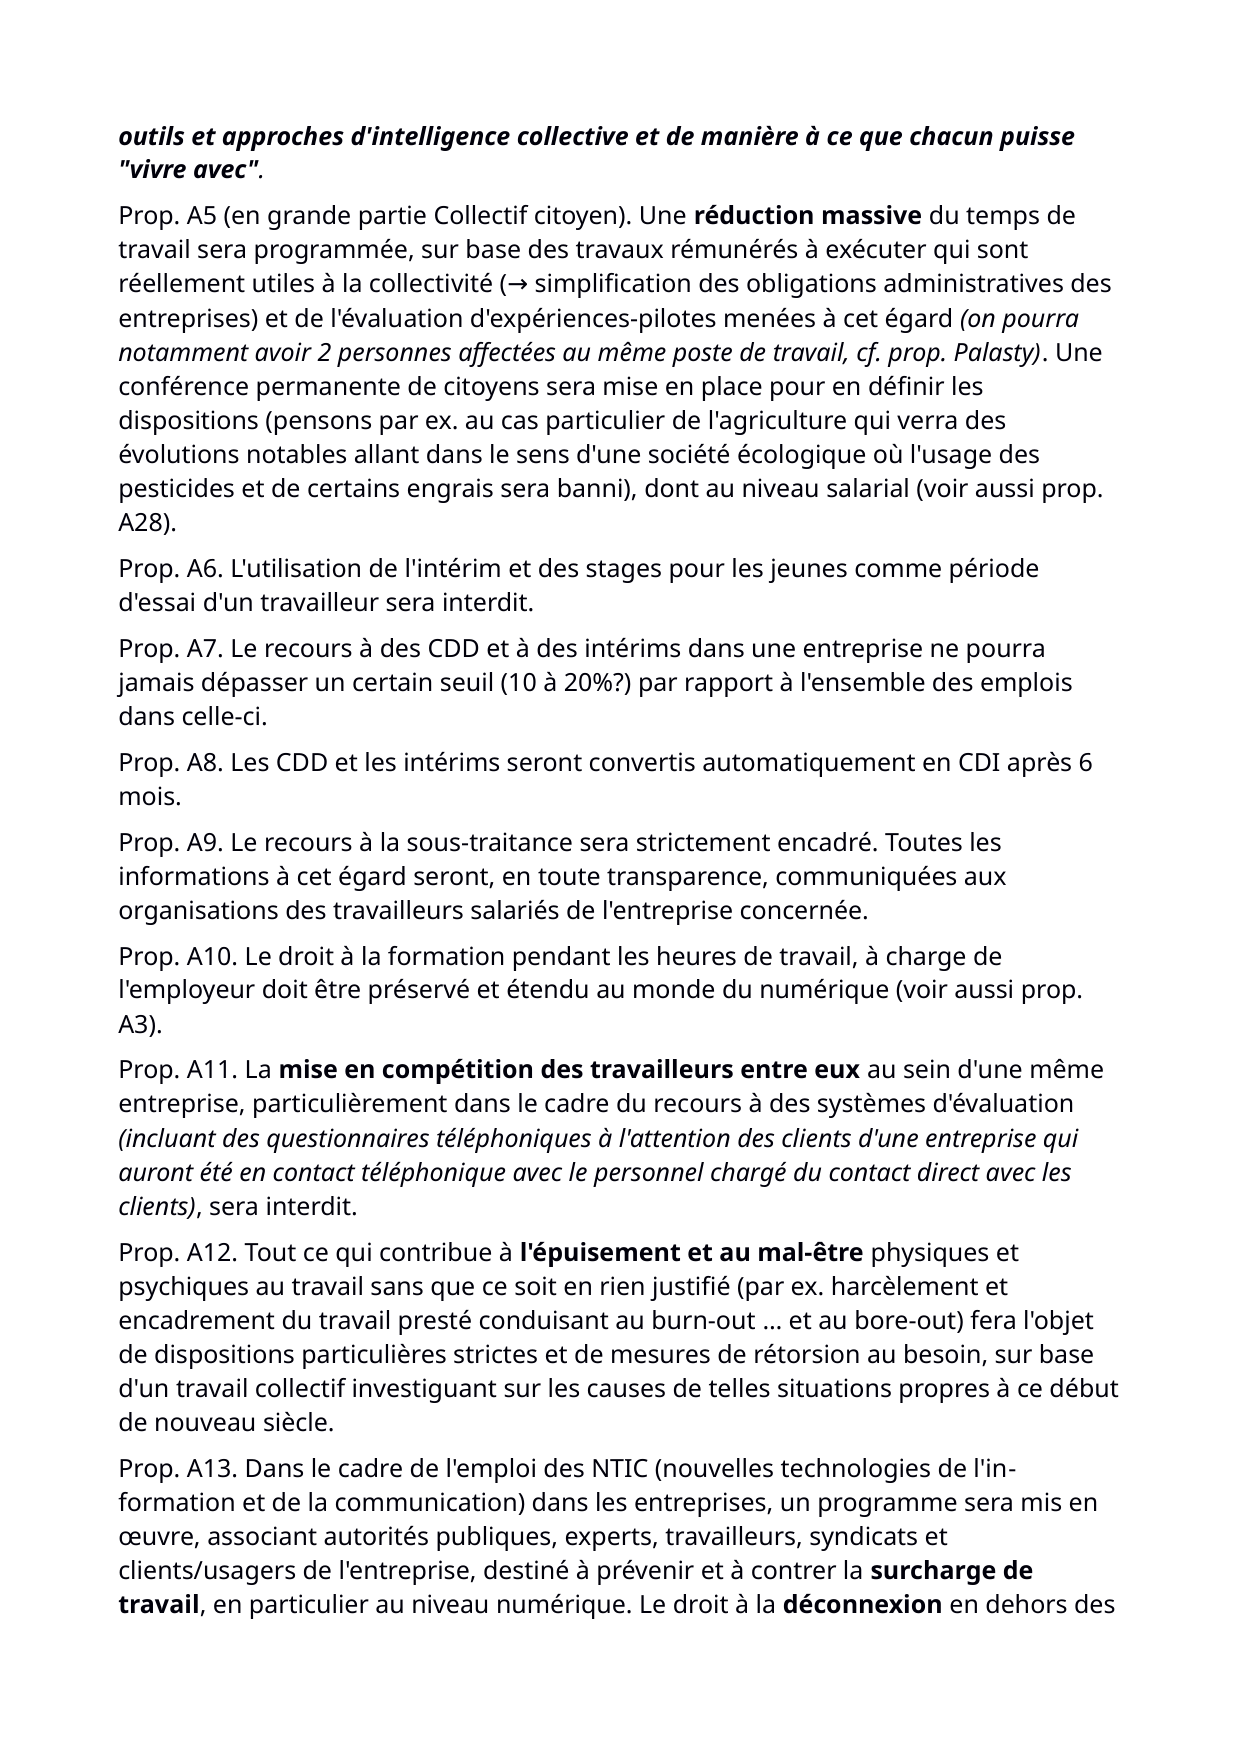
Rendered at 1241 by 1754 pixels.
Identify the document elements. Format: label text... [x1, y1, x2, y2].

text Prop. A13. Dans le cadre de l'emploi des NTIC (nouvelles technologies de l'in­formation et de la communication) dans les entreprises, un programme sera mis en œuvre, associant autorités publiques, experts, travailleurs, syndicats et clients/usagers de l'entreprise, destiné à prévenir et à contrer la surcharge de travail, en particulier au niveau numérique. Le droit à la déconnexion en dehors des [118, 1450, 1122, 1621]
text Prop. A12. Tout ce qui contribue à l'épuisement et au mal-être physiques et psychiques au travail sans que ce soit en rien justifié (par ex. harcèlement et encadrement du travail presté conduisant au burn-out … et au bore-out) fera l'objet de dispositions particulières strictes et de mesures de rétorsion au besoin, sur base d'un travail collectif investiguant sur les causes de telles situations propres à ce début de nouveau siècle. [118, 1234, 1122, 1438]
text Prop. A8. Les CDD et les intérims seront convertis automatiquement en CDI après 6 mois. [118, 744, 1122, 812]
text Prop. A9. Le recours à la sous-traitance sera strictement encadré. Toutes les informations à cet égard seront, en toute transparence, communiquées aux organisations des travailleurs salariés de l'entreprise concernée. [118, 824, 1122, 926]
text Prop. A6. L'utilisation de l'intérim et des stages pour les jeunes comme période d'essai d'un travailleur sera interdit. [118, 550, 1122, 618]
text Prop. A11. La mise en compétition des travailleurs entre eux au sein d'une même entreprise, particulièrement dans le cadre du recours à des systèmes d'évaluation (incluant des questionnaires téléphoniques à l'attention des clients d'une entreprise qui auront été en contact téléphonique avec le personnel chargé du contact direct avec les clients), sera interdit. [118, 1052, 1122, 1222]
text outils et approches d'intelligence collective et de manière à ce que chacun puisse "vivre avec". [118, 118, 1122, 186]
text Prop. A5 (en grande partie Collectif citoyen). Une réduction massive du temps de travail sera programmée, sur ba­se des travaux rémunérés à exécuter qui sont réellement utiles à la collecti­vité (→ simplification des obligations ad­minis­tratives des entreprises) et de l'évalu­ation d'expériences-pilotes menées à cet égard (on pourra notam­ment avoir 2 personnes affectées au même poste de travail, cf. prop. Palasty). Une conféren­ce permanente de citoyens sera mise en place pour en définir les dispositions (pensons par ex. au cas particulier de l'agriculture qui verra des évolutions notables allant dans le sens d'une société écologique où l'usage des pesticides et de certains engrais sera banni), dont au niveau salarial (voir aussi prop. A28). [118, 198, 1122, 539]
text Prop. A10. Le droit à la formation pendant les heures de travail, à charge de l'employeur doit être préservé et étendu au monde du numérique (voir aussi prop. A3). [118, 938, 1122, 1040]
text Prop. A7. Le recours à des CDD et à des intérims dans une entreprise ne pourra jamais dépasser un certain seuil (10 à 20%?) par rapport à l'ensemble des emplois dans celle-ci. [118, 630, 1122, 732]
